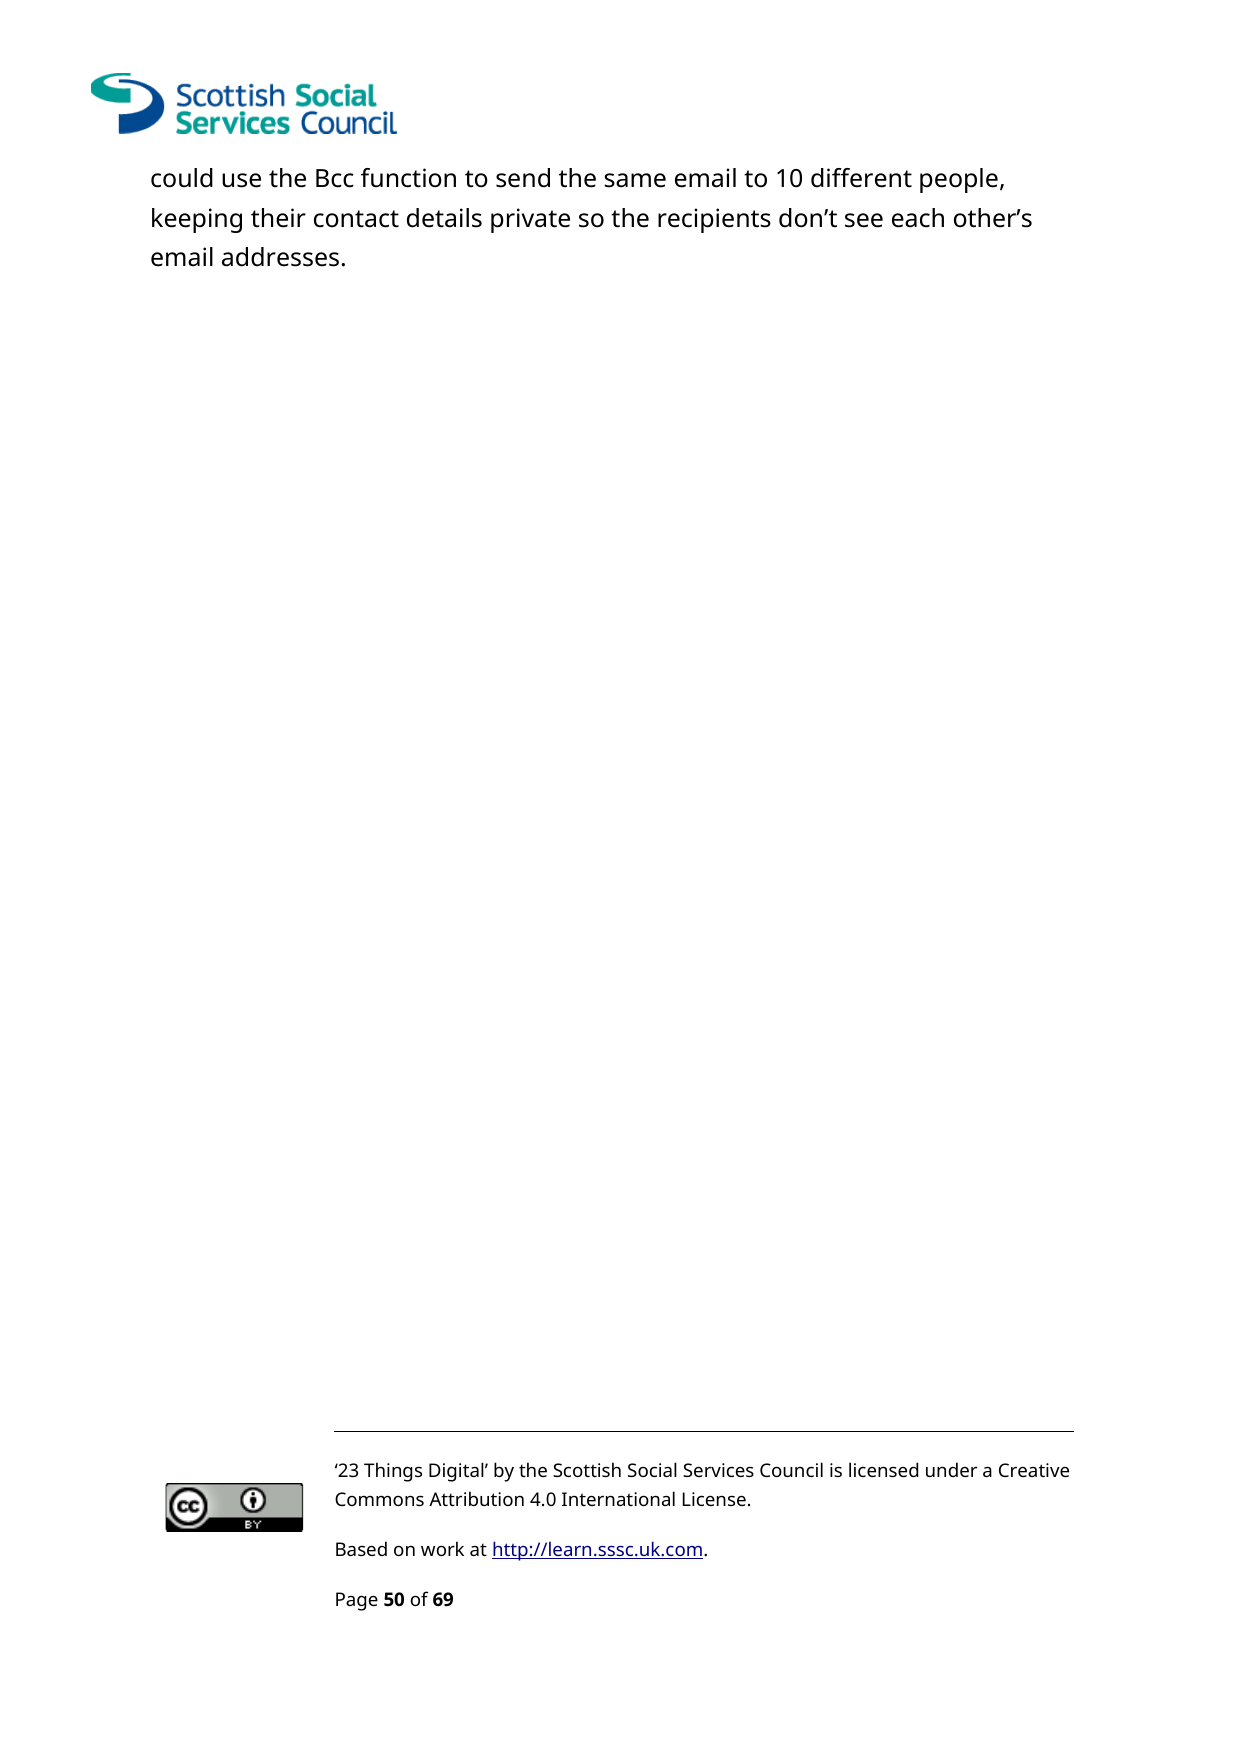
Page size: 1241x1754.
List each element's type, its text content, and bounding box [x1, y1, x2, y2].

text could use the Bcc function to send the same email to 10 different people, keeping their contact details private so the recipients don’t see each other’s email addresses. [150, 161, 1090, 273]
